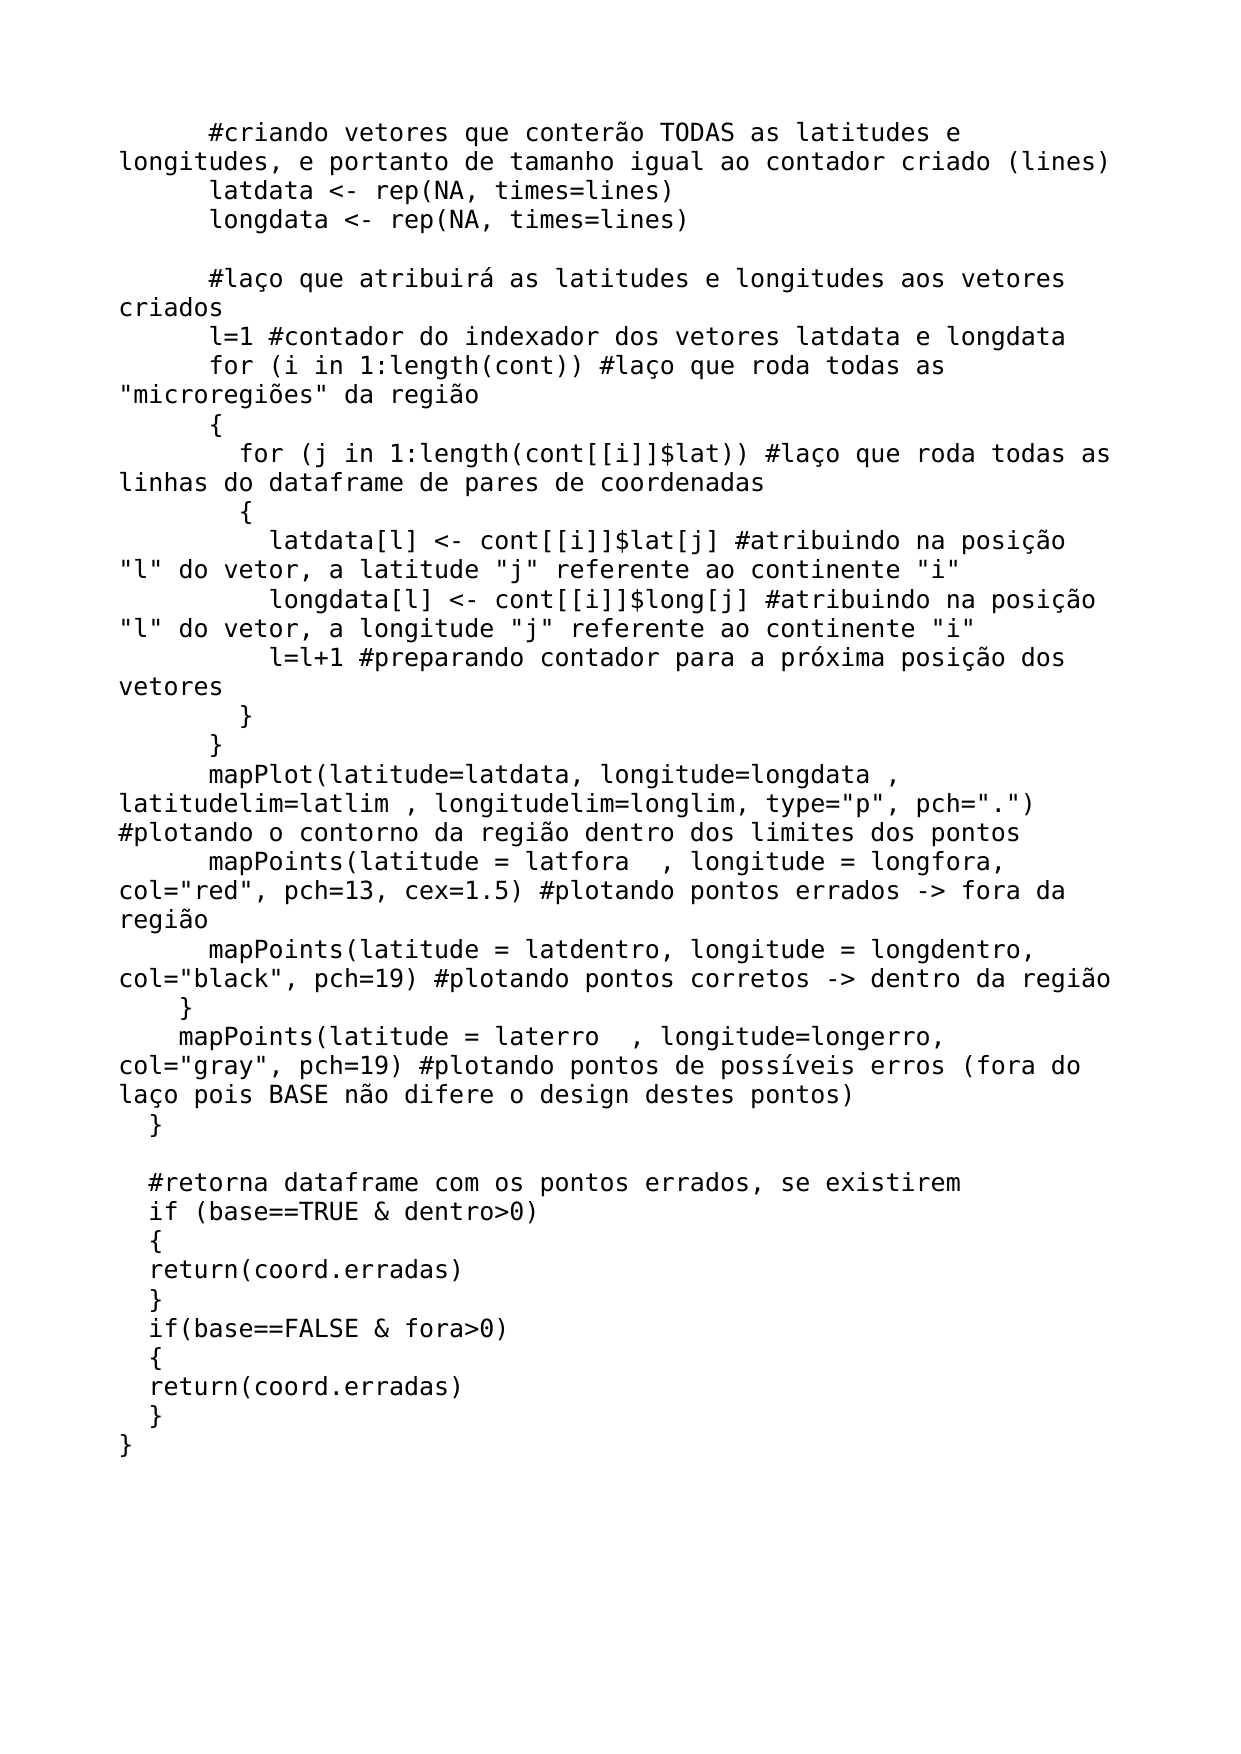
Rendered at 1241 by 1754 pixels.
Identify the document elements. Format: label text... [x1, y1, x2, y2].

text #criando vetores que conterão TODAS as latitudes e longitudes, e portanto de tamanho igual ao contador criado (lines) latdata <- rep(NA, times=lines) longdata <- rep(NA, times=lines) #laço que atribuirá as latitudes e longitudes aos vetores criados l=1 #contador do indexador dos vetores latdata e longdata for (i in 1:length(cont)) #laço que roda todas as "microregiões" da região { for (j in 1:length(cont[[i]]$lat)) #laço que roda todas as linhas do dataframe de pares de coordenadas { latdata[l] <- cont[[i]]$lat[j] #atribuindo na posição "l" do vetor, a latitude "j" referente ao continente "i" longdata[l] <- cont[[i]]$long[j] #atribuindo na posição "l" do vetor, a longitude "j" referente ao continente "i" l=l+1 #preparando contador para a próxima posição dos vetores } } mapPlot(latitude=latdata, longitude=longdata , latitudelim=latlim , longitudelim=longlim, type="p", pch=".") #plotando o contorno da região dentro dos limites dos pontos mapPoints(latitude = latfora , longitude = longfora, col="red", pch=13, cex=1.5) #plotando pontos errados -> fora da região mapPoints(latitude = latdentro, longitude = longdentro, col="black", pch=19) #plotando pontos corretos -> dentro da região } mapPoints(latitude = laterro , longitude=longerro, col="gray", pch=19) #plotando pontos de possíveis erros (fora do laço pois BASE não difere o design destes pontos) } #retorna dataframe com os pontos errados, se existirem if (base==TRUE & dentro>0) { return(coord.erradas) } if(base==FALSE & fora>0) { return(coord.erradas) } } [118, 118, 1122, 1518]
